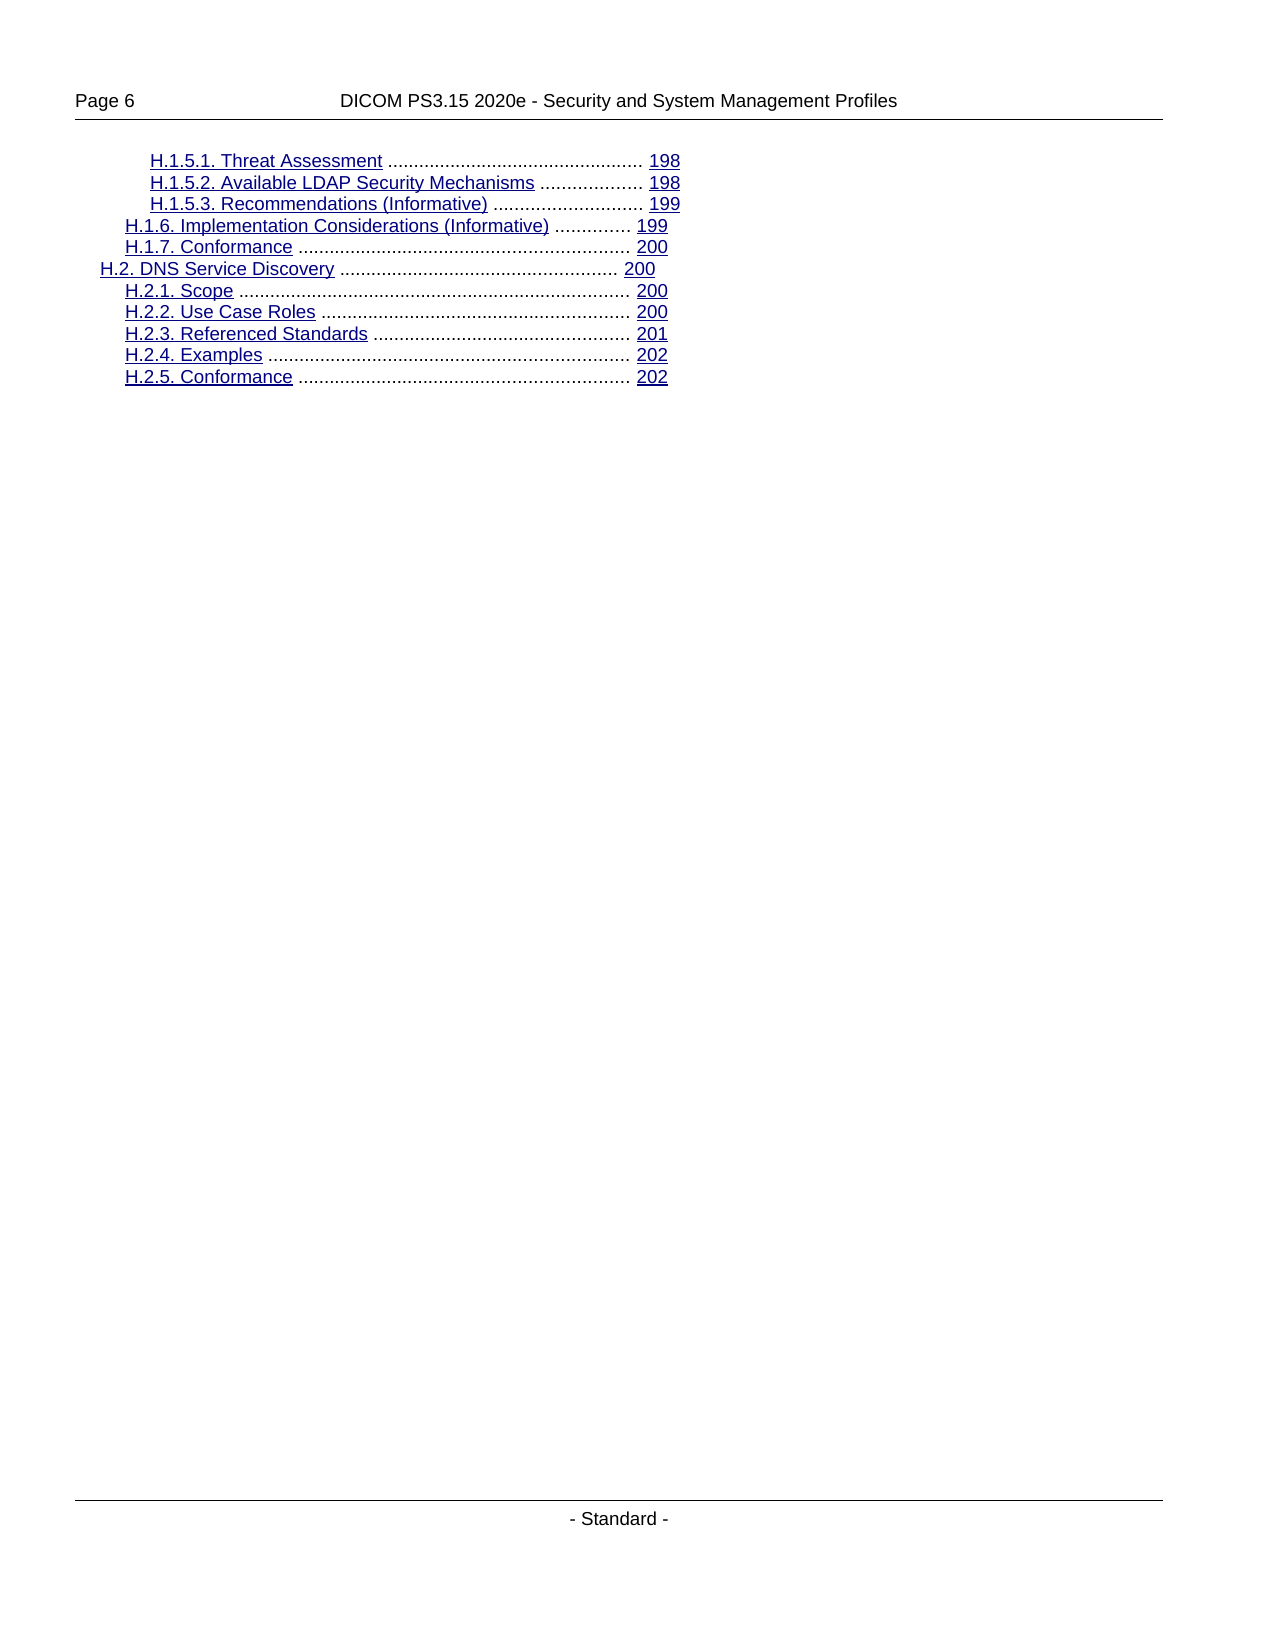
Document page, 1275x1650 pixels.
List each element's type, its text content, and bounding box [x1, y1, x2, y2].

text H.2. DNS Service Discovery 0 [100, 258, 1137, 279]
text H.1.5.3. Recommendations (Informative) 0 [150, 193, 1137, 215]
text H.1.5.1. Threat Assessment 0 [150, 150, 1137, 172]
text H.2.2. Use Case Roles 0 [125, 301, 1137, 322]
text H.2.4. Examples 0 [125, 344, 1137, 366]
text H.2.3. Referenced Standards 0 [125, 322, 1137, 344]
text H.1.6. Implementation Considerations (Informative) 0 [125, 215, 1137, 236]
text H.1.5.2. Available LDAP Security Mechanisms 0 [150, 172, 1137, 193]
text H.2.1. Scope 0 [125, 279, 1137, 301]
text H.2.5. Conformance 0 [125, 366, 1137, 387]
text H.1.7. Conformance 0 [125, 236, 1137, 258]
